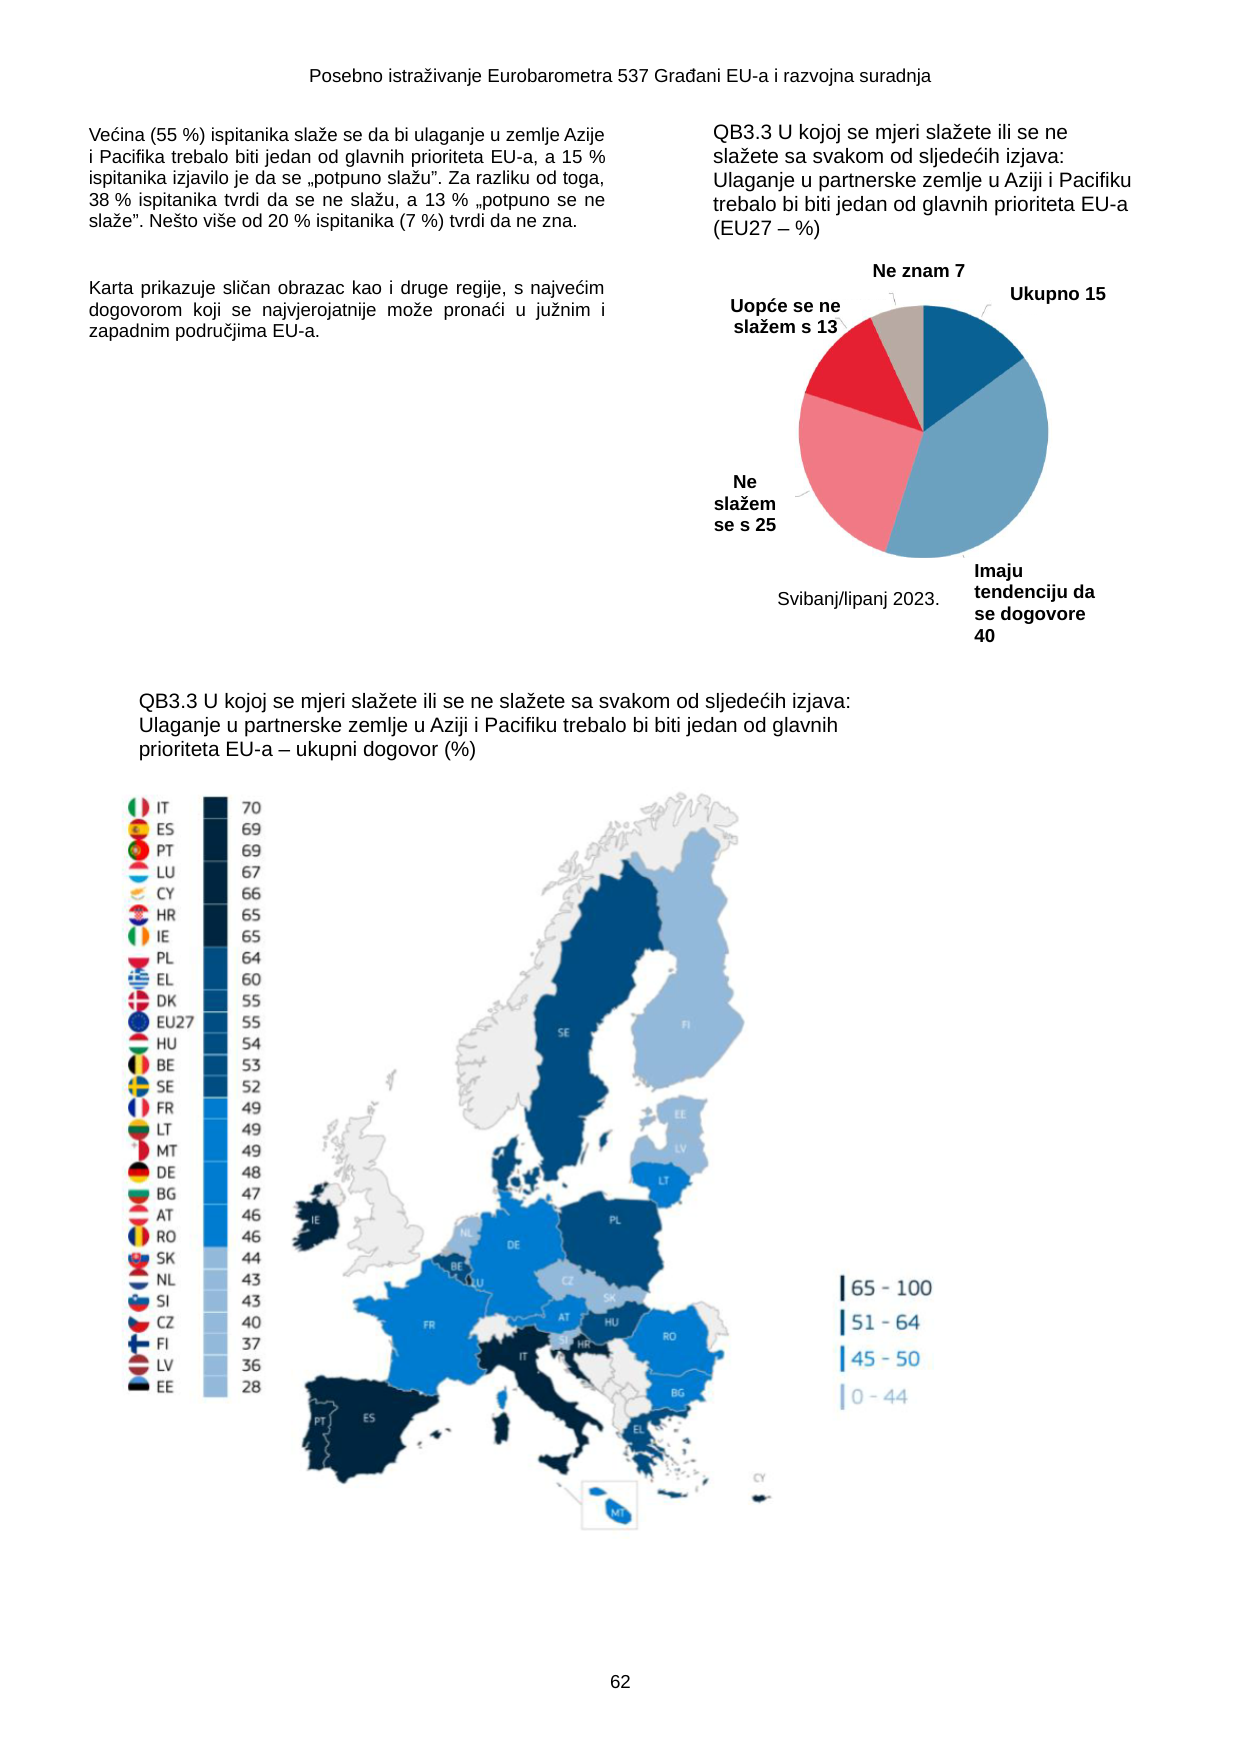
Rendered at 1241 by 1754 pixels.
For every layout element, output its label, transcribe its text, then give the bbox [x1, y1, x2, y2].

picture [780, 287, 1053, 558]
text Karta prikazuje sličan obrazac kao i druge regije, s najvećim dogovorom koji se najvjerojatnije može pronaći u južnim i zapadnim područjima EU-a. [88, 277, 605, 342]
picture [1014, 287, 1020, 298]
picture [107, 763, 951, 1542]
text Većina (55 %) ispitanika slaže se da bi ulaganje u zemlje Azije i Pacifika trebalo biti jedan od glavnih prioriteta EU-a, a 15 % ispitanika izjavilo je da se „potpuno slažu”. Za razliku od toga, 38 % ispitanika tvrdi da se ne slažu, a 13 % „potpuno se ne slaže”. Nešto više od 20 % ispitanika (7 %) tvrdi da ne zna. [88, 124, 605, 232]
